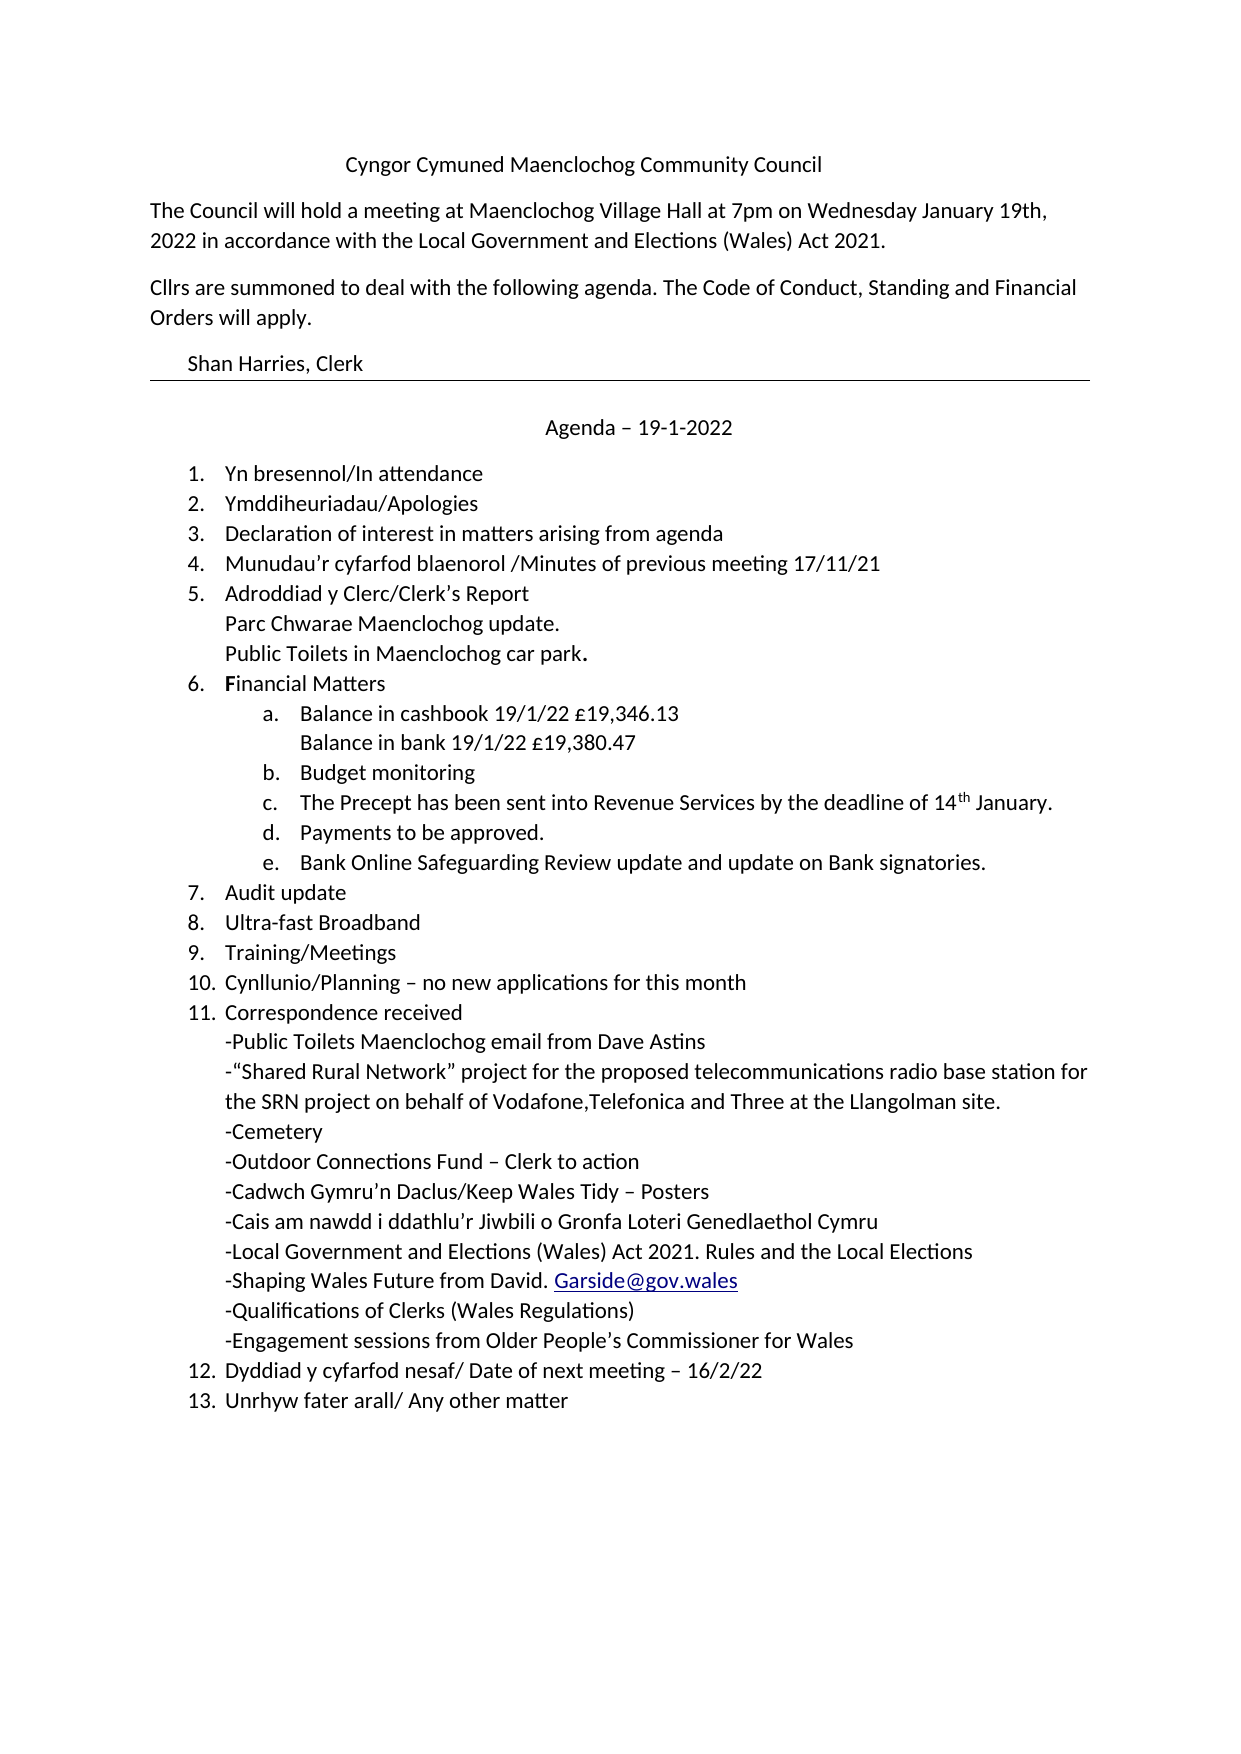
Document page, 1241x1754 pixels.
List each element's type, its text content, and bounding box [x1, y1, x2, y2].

list -Shaping Wales Future from David. Garside@gov.wales [225, 1267, 1090, 1295]
list Audit update [187, 878, 1090, 906]
list Payments to be approved. [262, 818, 1090, 846]
list -Local Government and Elections (Wales) Act 2021. Rules and the Local Elections [225, 1237, 1090, 1265]
list Budget monitoring [262, 758, 1090, 786]
list Cynllunio/Planning – no new applications for this month [187, 968, 1090, 996]
list Unrhyw fater arall/ Any other matter [187, 1386, 1090, 1414]
list -Cadwch Gymru’n Daclus/Keep Wales Tidy – Posters [225, 1177, 1090, 1205]
list Public Toilets in Maenclochog car park. [225, 639, 1090, 667]
list -Cemetery [225, 1117, 1090, 1145]
list Declaration of interest in matters arising from agenda [187, 519, 1090, 547]
list -Qualifications of Clerks (Wales Regulations) [225, 1297, 1090, 1324]
list Yn bresennol/In attendance [187, 459, 1090, 487]
text Cllrs are summoned to deal with the following agenda. The Code of Conduct, Standing and Financial Orders will apply. [150, 273, 1090, 331]
list -“Shared Rural Network” project for the proposed telecommunications radio base station for the SRN project on behalf of Vodafone,Telefonica and Three at the Llangolman site. [225, 1057, 1090, 1115]
list Adroddiad y Clerc/Clerk’s Report [187, 579, 1090, 607]
list -Engagement sessions from Older People’s Commissioner for Wales [225, 1326, 1090, 1354]
list -Public Toilets Maenclochog email from Dave Astins [225, 1027, 1090, 1056]
list Ymddiheuriadau/Apologies [187, 489, 1090, 517]
list Balance in bank 19/1/22 £19,380.47 [300, 728, 1090, 757]
text Cyngor Cymuned Maenclochog Community Council [150, 150, 1090, 178]
list -Outdoor Connections Fund – Clerk to action [225, 1147, 1090, 1175]
list Parc Chwarae Maenclochog update. [225, 609, 1090, 637]
text Agenda – 19-1-2022 [150, 413, 1090, 441]
list Training/Meetings [187, 938, 1090, 966]
list Correspondence received [187, 998, 1090, 1026]
list Bank Online Safeguarding Review update and update on Bank signatories. [262, 848, 1090, 876]
list -Cais am nawdd i ddathlu’r Jiwbili o Gronfa Loteri Genedlaethol Cymru [225, 1207, 1090, 1235]
list Ultra-fast Broadband [187, 908, 1090, 936]
text Shan Harries, Clerk [150, 349, 1090, 380]
text The Council will hold a meeting at Maenclochog Village Hall at 7pm on Wednesday January 19th, 2022 in accordance with the Local Government and Elections (Wales) Act 2021. [150, 197, 1090, 254]
list Balance in cashbook 19/1/22 £19,346.13 [262, 699, 1090, 727]
list Munudau’r cyfarfod blaenorol /Minutes of previous meeting 17/11/21 [187, 549, 1090, 577]
list Dyddiad y cyfarfod nesaf/ Date of next meeting – 16/2/22 [187, 1356, 1090, 1384]
list The Precept has been sent into Revenue Services by the deadline of 14th January. [262, 788, 1090, 816]
list Financial Matters [187, 669, 1090, 697]
